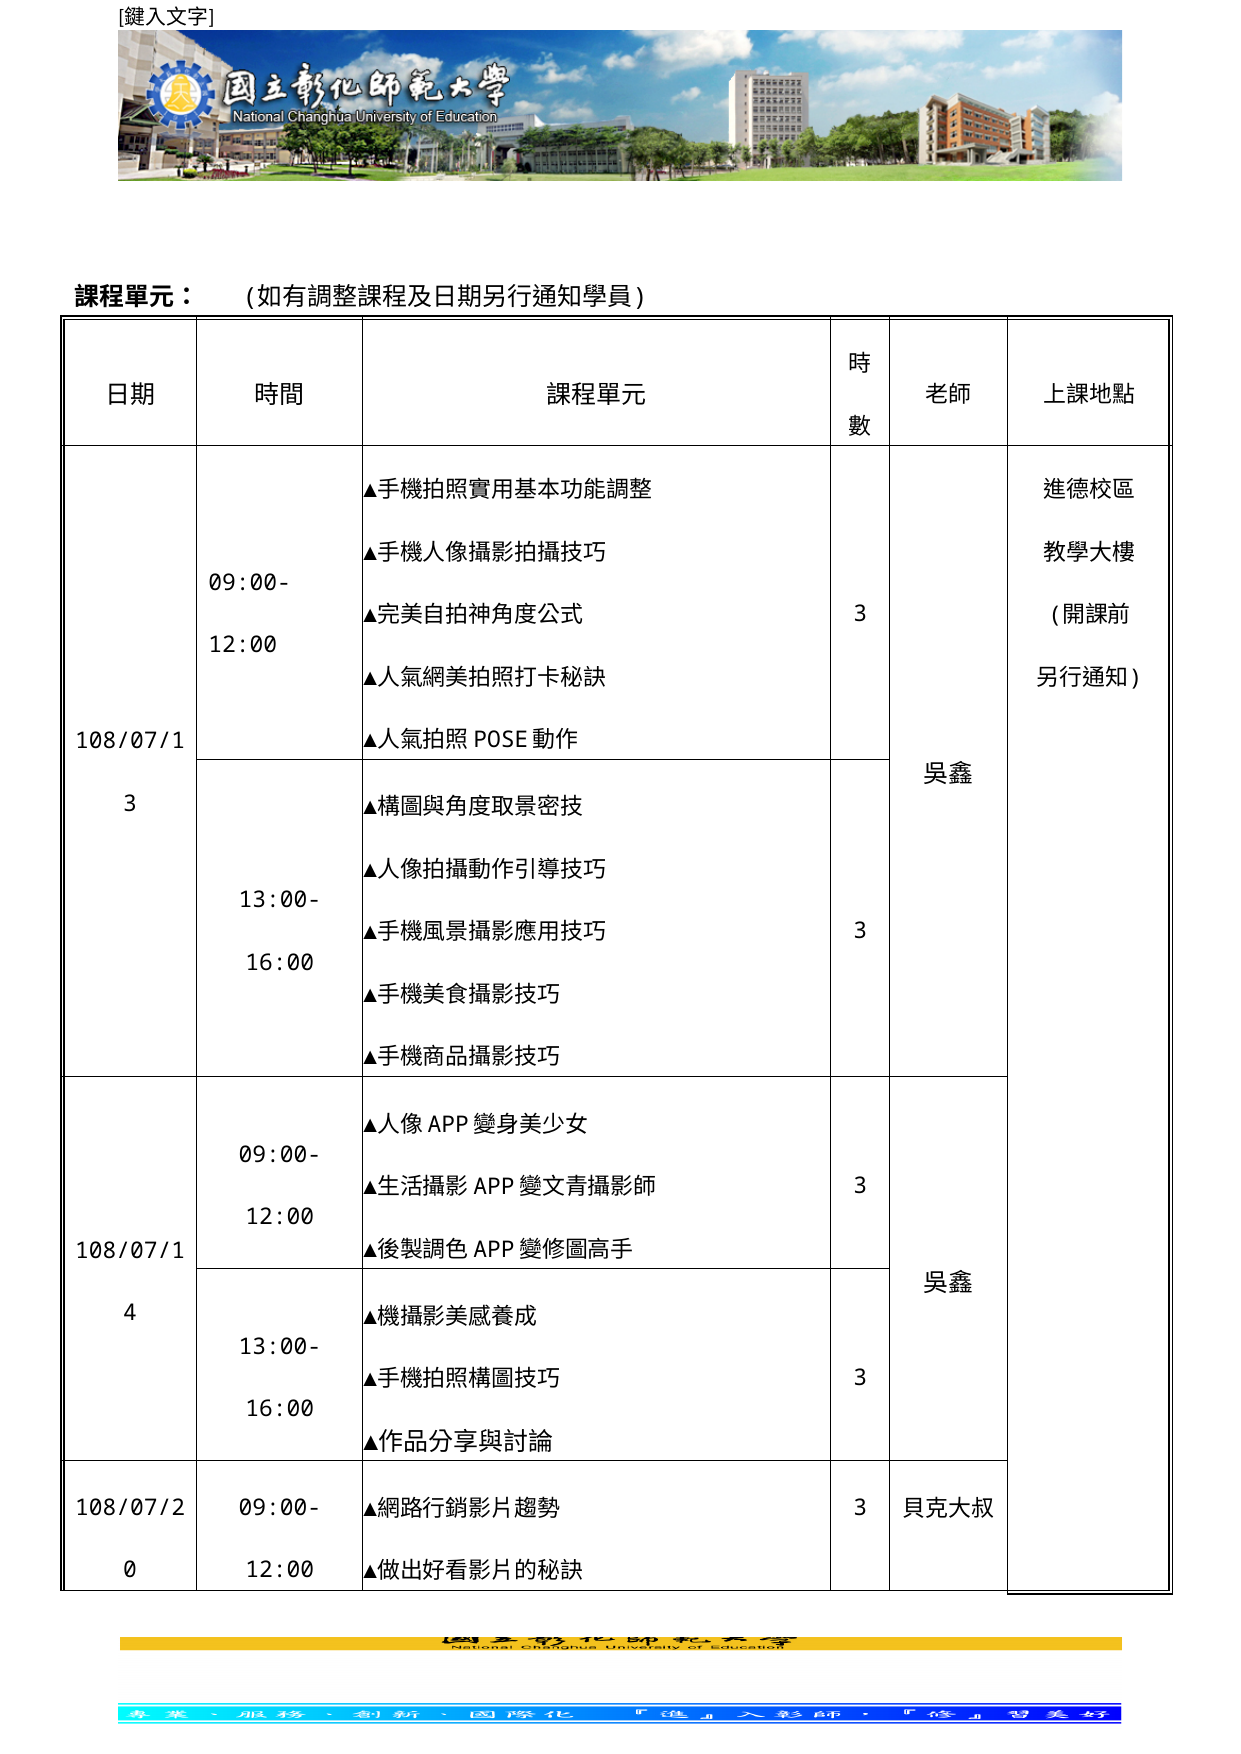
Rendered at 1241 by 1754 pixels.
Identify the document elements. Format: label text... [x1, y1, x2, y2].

table_cell ▲構圖與角度取景密技 ▲人像拍攝動作引導技巧 ▲手機風景攝影應用技巧 ▲手機美食攝影技巧 ▲手機商品攝影技巧 [363, 760, 830, 1076]
table_cell 09:00-12:00 [197, 446, 362, 758]
table_cell [1173, 315, 1177, 445]
table_cell 09:00-12:00 [197, 1461, 362, 1590]
table_cell 13:00-16:00 [197, 1269, 362, 1460]
table_cell ▲手機拍照實用基本功能調整 ▲手機人像攝影拍攝技巧 ▲完美自拍神角度公式 ▲人氣網美拍照打卡秘訣 ▲人氣拍照POSE動作 [363, 446, 830, 758]
table_cell [1173, 445, 1177, 758]
table_cell 吳鑫 [890, 446, 1007, 1076]
table_cell 時間 [197, 320, 362, 445]
table_cell 3 [831, 446, 889, 758]
table_header 課程單元： [63, 253, 231, 315]
table_cell 老師 [890, 320, 1007, 445]
table_cell 108/07/14 [65, 1077, 196, 1460]
table_cell 貝克大叔 [890, 1461, 1007, 1590]
table_cell 108/07/13 [65, 446, 196, 1076]
table_cell [1173, 1076, 1177, 1268]
table_cell 13:00-16:00 [197, 760, 362, 1076]
table_cell 吳鑫 [890, 1077, 1007, 1460]
table_cell 3 [831, 760, 889, 1076]
table_cell 進德校區 教學大樓 (開課前 另行通知) [1008, 446, 1168, 1590]
table_cell [1173, 1268, 1177, 1460]
table_cell 3 [831, 1461, 889, 1590]
table_header [1171, 253, 1177, 315]
table_cell [1173, 759, 1177, 1076]
table_cell 課程單元 [363, 320, 830, 445]
table_cell 上課地點 [1008, 320, 1168, 445]
table_cell ▲人像APP變身美少女 ▲生活攝影APP變文青攝影師 ▲後製調色APP變修圖高手 [363, 1077, 830, 1268]
table_header [1136, 253, 1171, 315]
table_cell [1173, 1460, 1177, 1590]
table_cell 日期 [65, 320, 196, 445]
table_cell 時數 [831, 320, 889, 445]
table_cell 09:00-12:00 [197, 1077, 362, 1268]
table_cell 108/07/20 [65, 1461, 196, 1590]
table_cell ▲網路行銷影片趨勢 ▲做出好看影片的秘訣 [363, 1461, 830, 1590]
table_header (如有調整課程及日期另行通知學員) [231, 253, 1136, 315]
table_cell 3 [831, 1077, 889, 1268]
table_cell 3 [831, 1269, 889, 1460]
table_cell ▲機攝影美感養成 ▲手機拍照構圖技巧 ▲作品分享與討論 [363, 1269, 830, 1460]
